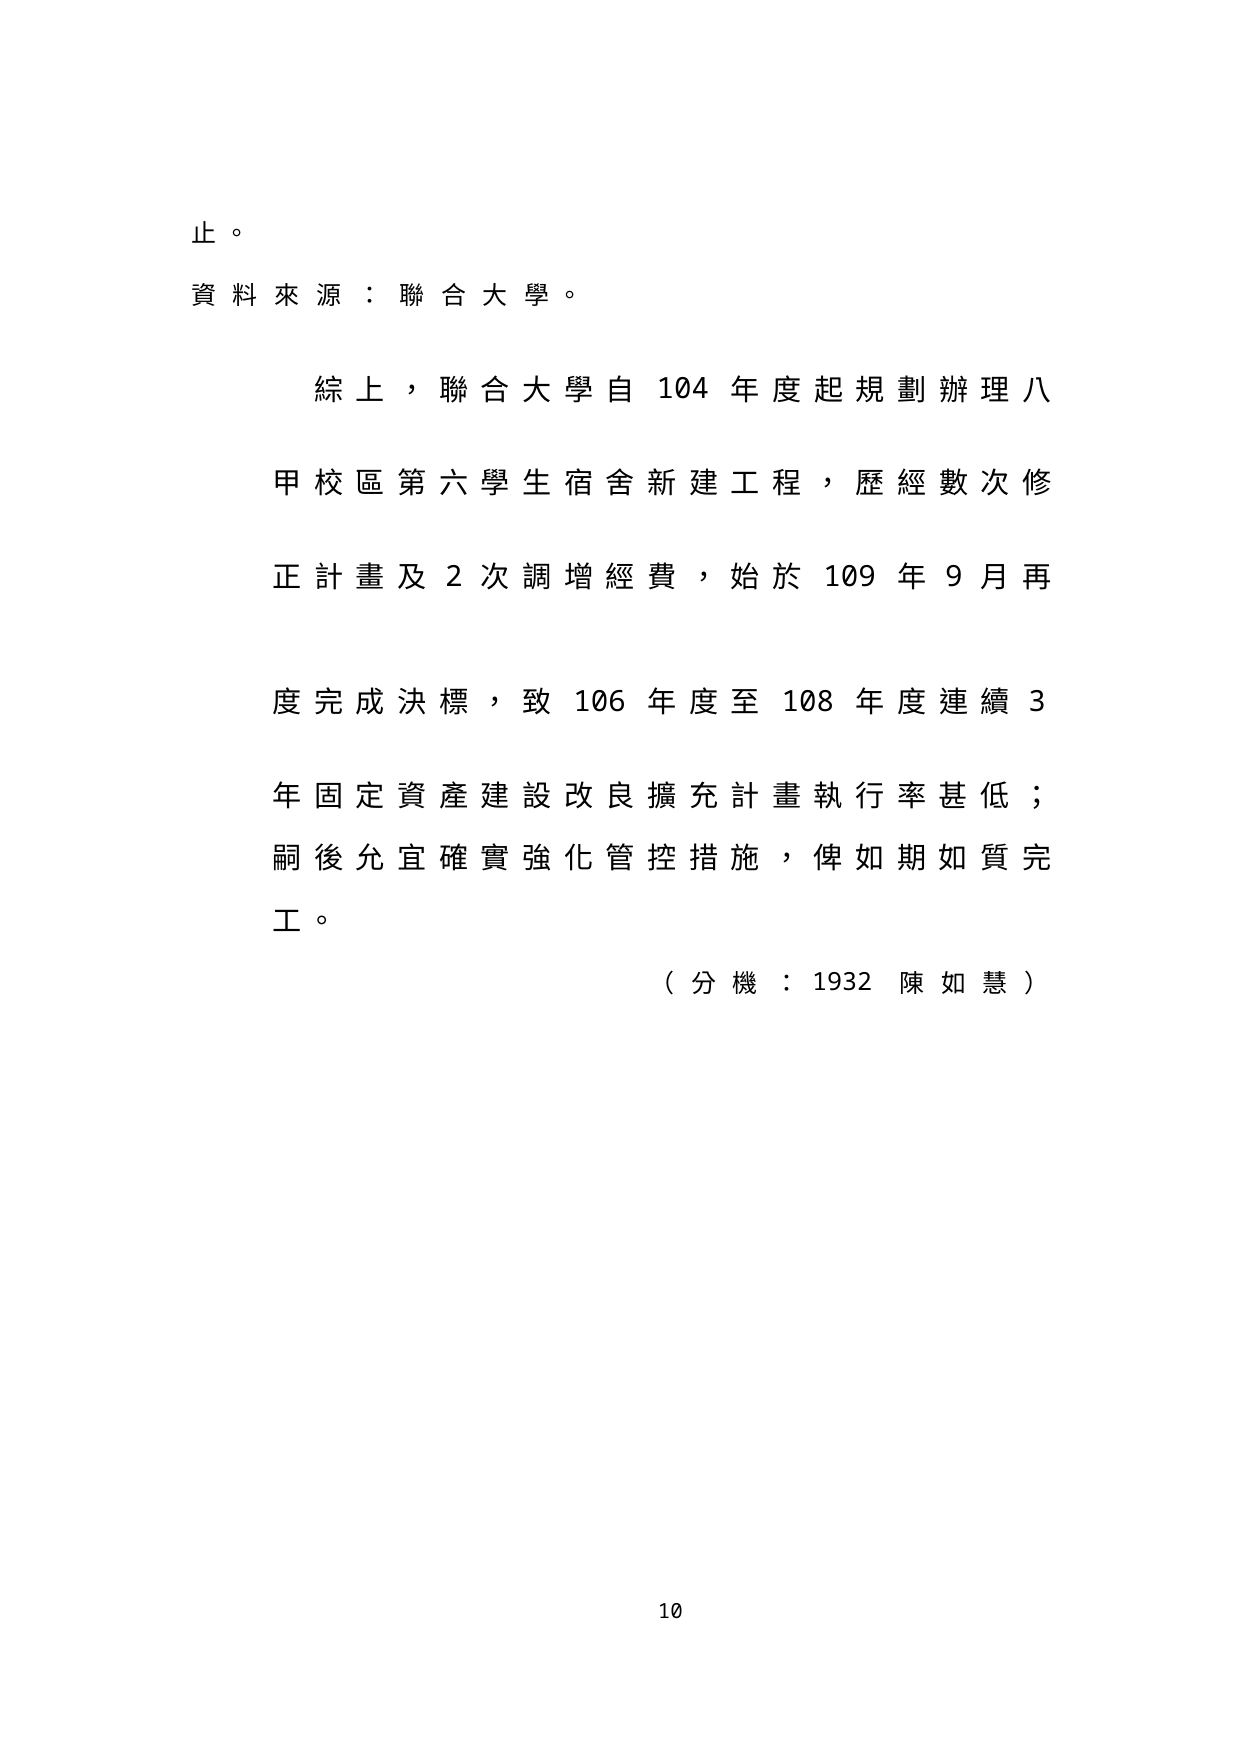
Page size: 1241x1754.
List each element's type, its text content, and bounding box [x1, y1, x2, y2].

text 綜上，聯合大學自104年度起規劃辦理八甲校區第六學生宿舍新建工程，歷經數次修正計畫及2次調增經費，始於109年9月再度完成決標，致106年度至108年度連續3年固定資產建設改良擴充計畫執行率甚低；嗣後允宜確實強化管控措施，俾如期如質完工。 [242, 314, 1058, 939]
text 止。 [153, 189, 1058, 252]
text （分機：1932 陳如慧） [183, 939, 1058, 1002]
text 資料來源：聯合大學。 [153, 252, 1058, 314]
